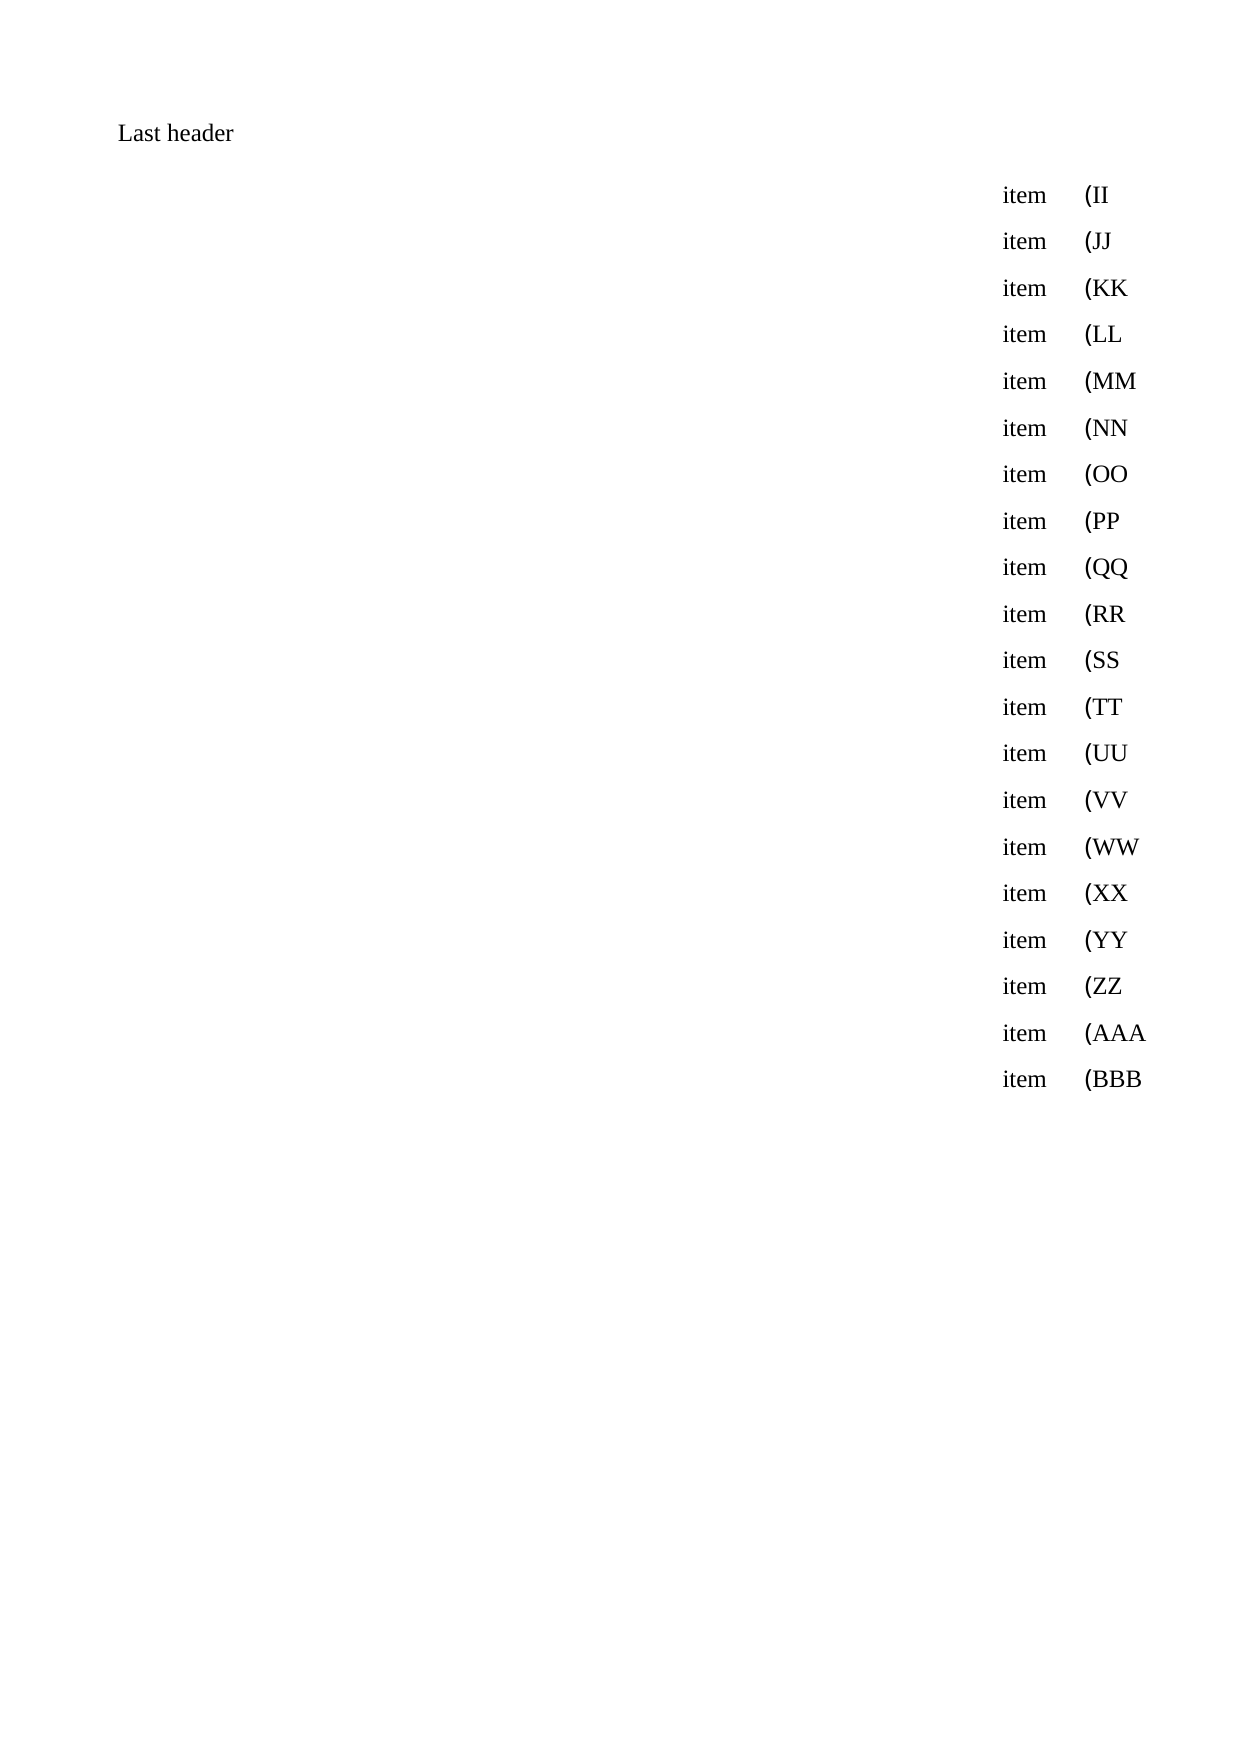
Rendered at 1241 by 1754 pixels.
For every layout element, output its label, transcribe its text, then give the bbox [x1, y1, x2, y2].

list item [118, 269, 1084, 303]
list item [118, 782, 1084, 816]
list item [118, 456, 1084, 490]
list item [118, 875, 1084, 909]
list item [118, 549, 1084, 583]
list item [118, 223, 1084, 257]
list item [118, 1014, 1084, 1048]
list item [118, 688, 1084, 723]
list item [118, 502, 1084, 536]
list item [118, 595, 1084, 629]
list item [118, 735, 1084, 769]
list item [118, 316, 1084, 350]
list item [118, 176, 1084, 210]
list item [118, 828, 1084, 862]
list item [118, 1061, 1084, 1095]
list item [118, 642, 1084, 676]
list item [118, 363, 1084, 397]
list item [118, 968, 1084, 1002]
list item [118, 921, 1084, 955]
list item [118, 409, 1084, 443]
